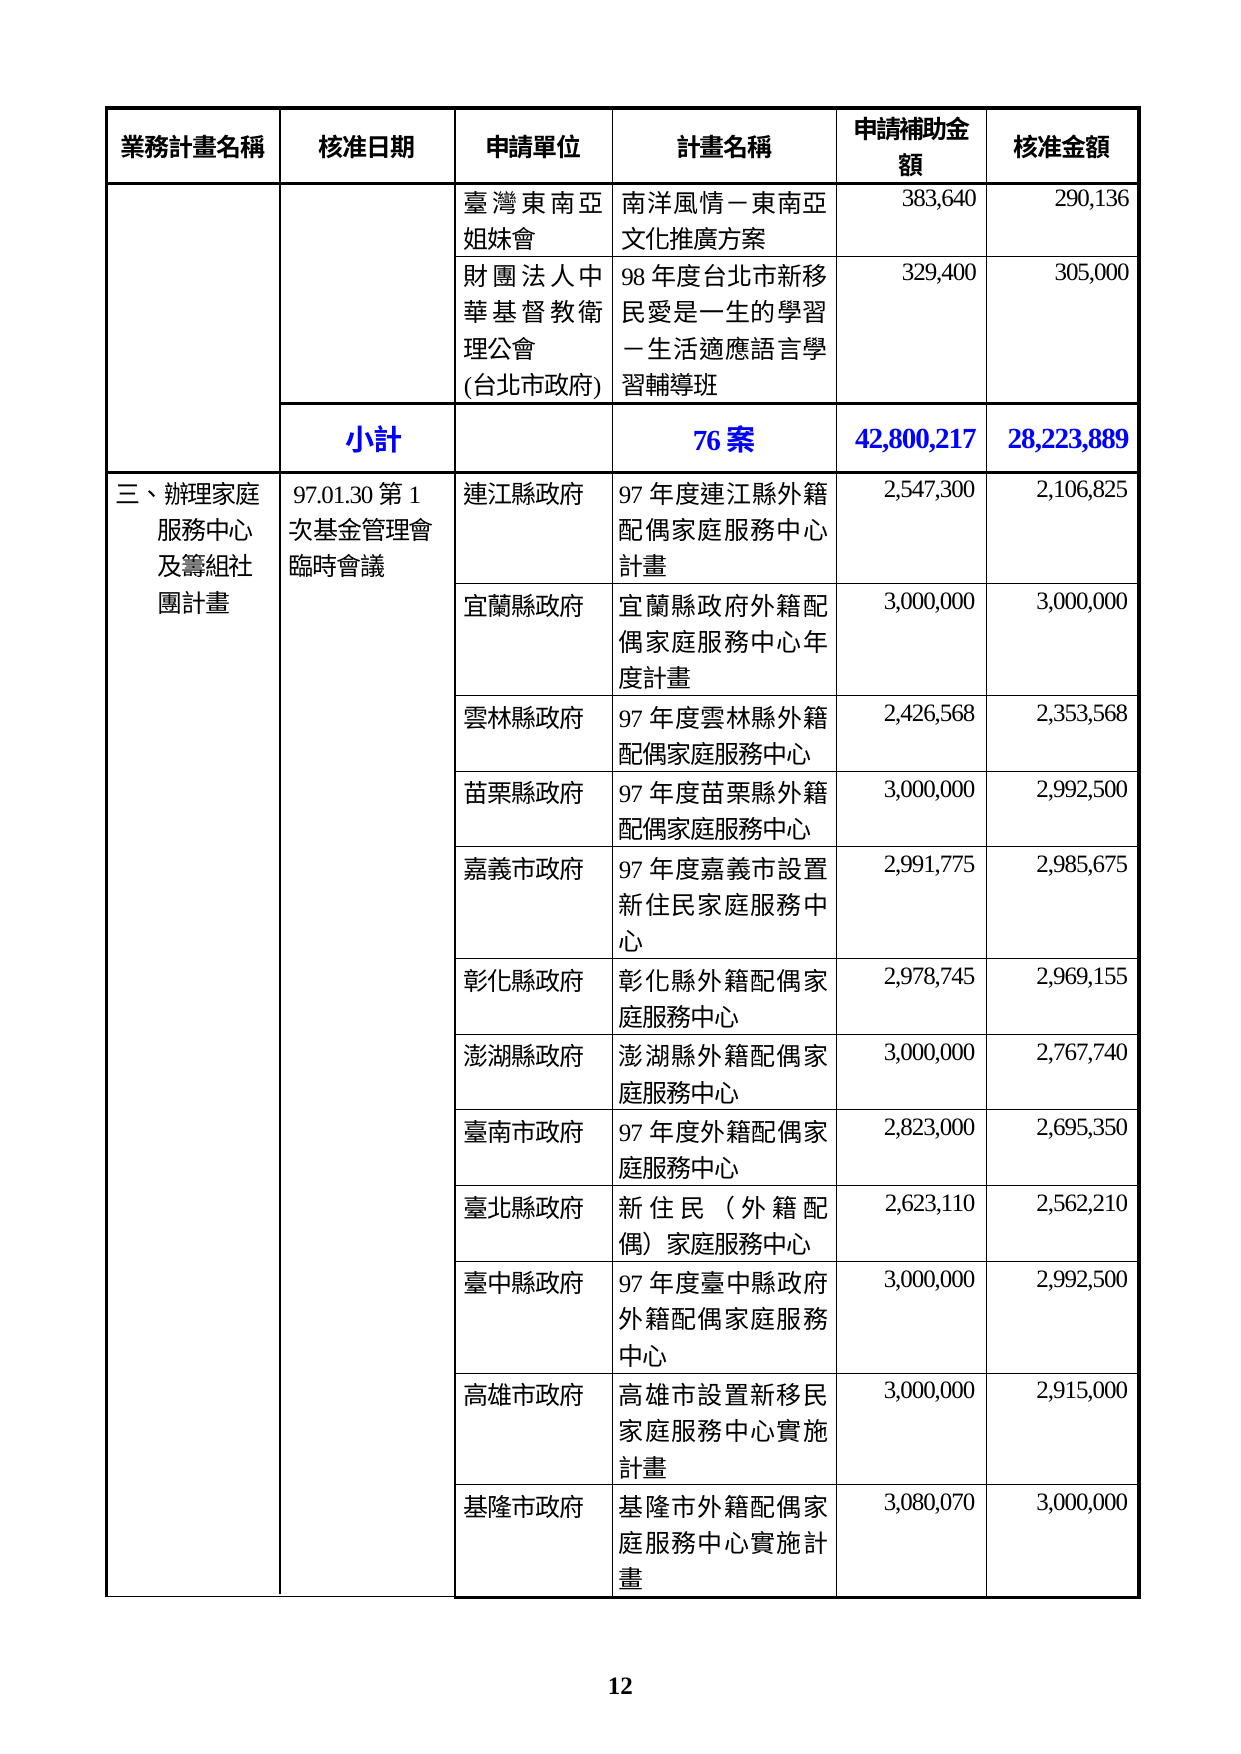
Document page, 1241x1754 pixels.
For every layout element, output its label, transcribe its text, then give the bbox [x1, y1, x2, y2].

table_cell 3,000,000 [837, 772, 986, 846]
table_cell 南洋風情－東南亞文化推廣方案 [613, 185, 836, 256]
table_cell 臺灣東南亞姐妹會 [456, 185, 612, 256]
table_cell 3,000,000 [987, 1485, 1137, 1596]
table_cell 2,353,568 [987, 696, 1137, 771]
table_cell 2,623,110 [837, 1186, 986, 1261]
table_cell 3,000,000 [837, 1374, 986, 1484]
table_cell [456, 405, 612, 471]
table_cell 76案 [613, 405, 836, 471]
table_cell 42,800,217 [837, 405, 986, 471]
table_header 計畫名稱 [613, 110, 836, 182]
table_cell 3,000,000 [837, 584, 986, 695]
table_cell 基隆市政府 [456, 1485, 612, 1596]
table_cell 2,985,675 [987, 847, 1137, 958]
table_cell [108, 185, 279, 471]
table_cell 2,991,775 [837, 847, 986, 958]
table_header 核准日期 [281, 110, 454, 182]
table_cell 2,823,000 [837, 1110, 986, 1185]
table_cell 329,400 [837, 257, 986, 402]
table_cell 97年度連江縣外籍配偶家庭服務中心計畫 [613, 474, 836, 583]
table_cell 2,969,155 [987, 959, 1137, 1034]
table_cell 澎湖縣外籍配偶家庭服務中心 [613, 1035, 836, 1109]
table_cell 彰化縣政府 [456, 959, 612, 1034]
table_cell 小計 [281, 405, 454, 471]
table_cell 3,080,070 [837, 1485, 986, 1596]
table_cell 澎湖縣政府 [456, 1035, 612, 1109]
table_cell 3,000,000 [837, 1262, 986, 1372]
table_cell 2,562,210 [987, 1186, 1137, 1261]
table_cell 臺北縣政府 [456, 1186, 612, 1261]
table_cell 97年度苗栗縣外籍配偶家庭服務中心 [613, 772, 836, 846]
table_cell 97年度外籍配偶家庭服務中心 [613, 1110, 836, 1185]
table_cell 苗栗縣政府 [456, 772, 612, 846]
table_cell 2,992,500 [987, 1262, 1137, 1372]
table_cell 3,000,000 [987, 584, 1137, 695]
table_cell 嘉義市政府 [456, 847, 612, 958]
table_cell 3,000,000 [837, 1035, 986, 1109]
table_cell 2,915,000 [987, 1374, 1137, 1484]
table_cell 新住民（外籍配偶）家庭服務中心 [613, 1186, 836, 1261]
table_cell 高雄市設置新移民家庭服務中心實施計畫 [613, 1374, 836, 1484]
table_header 申請補助金額 [837, 110, 986, 182]
table_cell 97年度雲林縣外籍配偶家庭服務中心 [613, 696, 836, 771]
table_header 申請單位 [456, 110, 612, 182]
table_cell 305,000 [987, 257, 1137, 402]
table_cell 連江縣政府 [456, 474, 612, 583]
table_cell 28,223,889 [987, 405, 1137, 471]
table_cell 臺中縣政府 [456, 1262, 612, 1372]
table_cell 宜蘭縣政府 [456, 584, 612, 695]
table_cell 2,767,740 [987, 1035, 1137, 1109]
table_cell 383,640 [837, 185, 986, 256]
table_cell 2,992,500 [987, 772, 1137, 846]
table_cell 2,426,568 [837, 696, 986, 771]
table_cell 2,106,825 [987, 474, 1137, 583]
table_cell 雲林縣政府 [456, 696, 612, 771]
table_cell 彰化縣外籍配偶家庭服務中心 [613, 959, 836, 1034]
table_cell 基隆市外籍配偶家庭服務中心實施計畫 [613, 1485, 836, 1596]
table_cell 2,547,300 [837, 474, 986, 583]
table_cell 290,136 [987, 185, 1137, 256]
table_cell 財團法人中華基督教衛理公會 (台北市政府) [456, 257, 612, 402]
table_cell 宜蘭縣政府外籍配偶家庭服務中心年度計畫 [613, 584, 836, 695]
table_cell 高雄市政府 [456, 1374, 612, 1484]
table_cell [281, 185, 454, 402]
table_cell 三、辦理家庭服務中心及籌組社團計畫 [108, 474, 280, 1596]
table_cell 2,695,350 [987, 1110, 1137, 1185]
table_header 業務計畫名稱 [108, 110, 279, 182]
table_cell 97.01.30第1次基金管理會臨時會議 [280, 474, 454, 1596]
table_cell 2,978,745 [837, 959, 986, 1034]
table_header 核准金額 [987, 110, 1137, 182]
table_cell 98年度台北市新移民愛是一生的學習－生活適應語言學習輔導班 [613, 257, 836, 402]
table_cell 97年度臺中縣政府外籍配偶家庭服務中心 [613, 1262, 836, 1372]
table_cell 97年度嘉義市設置新住民家庭服務中心 [613, 847, 836, 958]
table_cell 臺南市政府 [456, 1110, 612, 1185]
